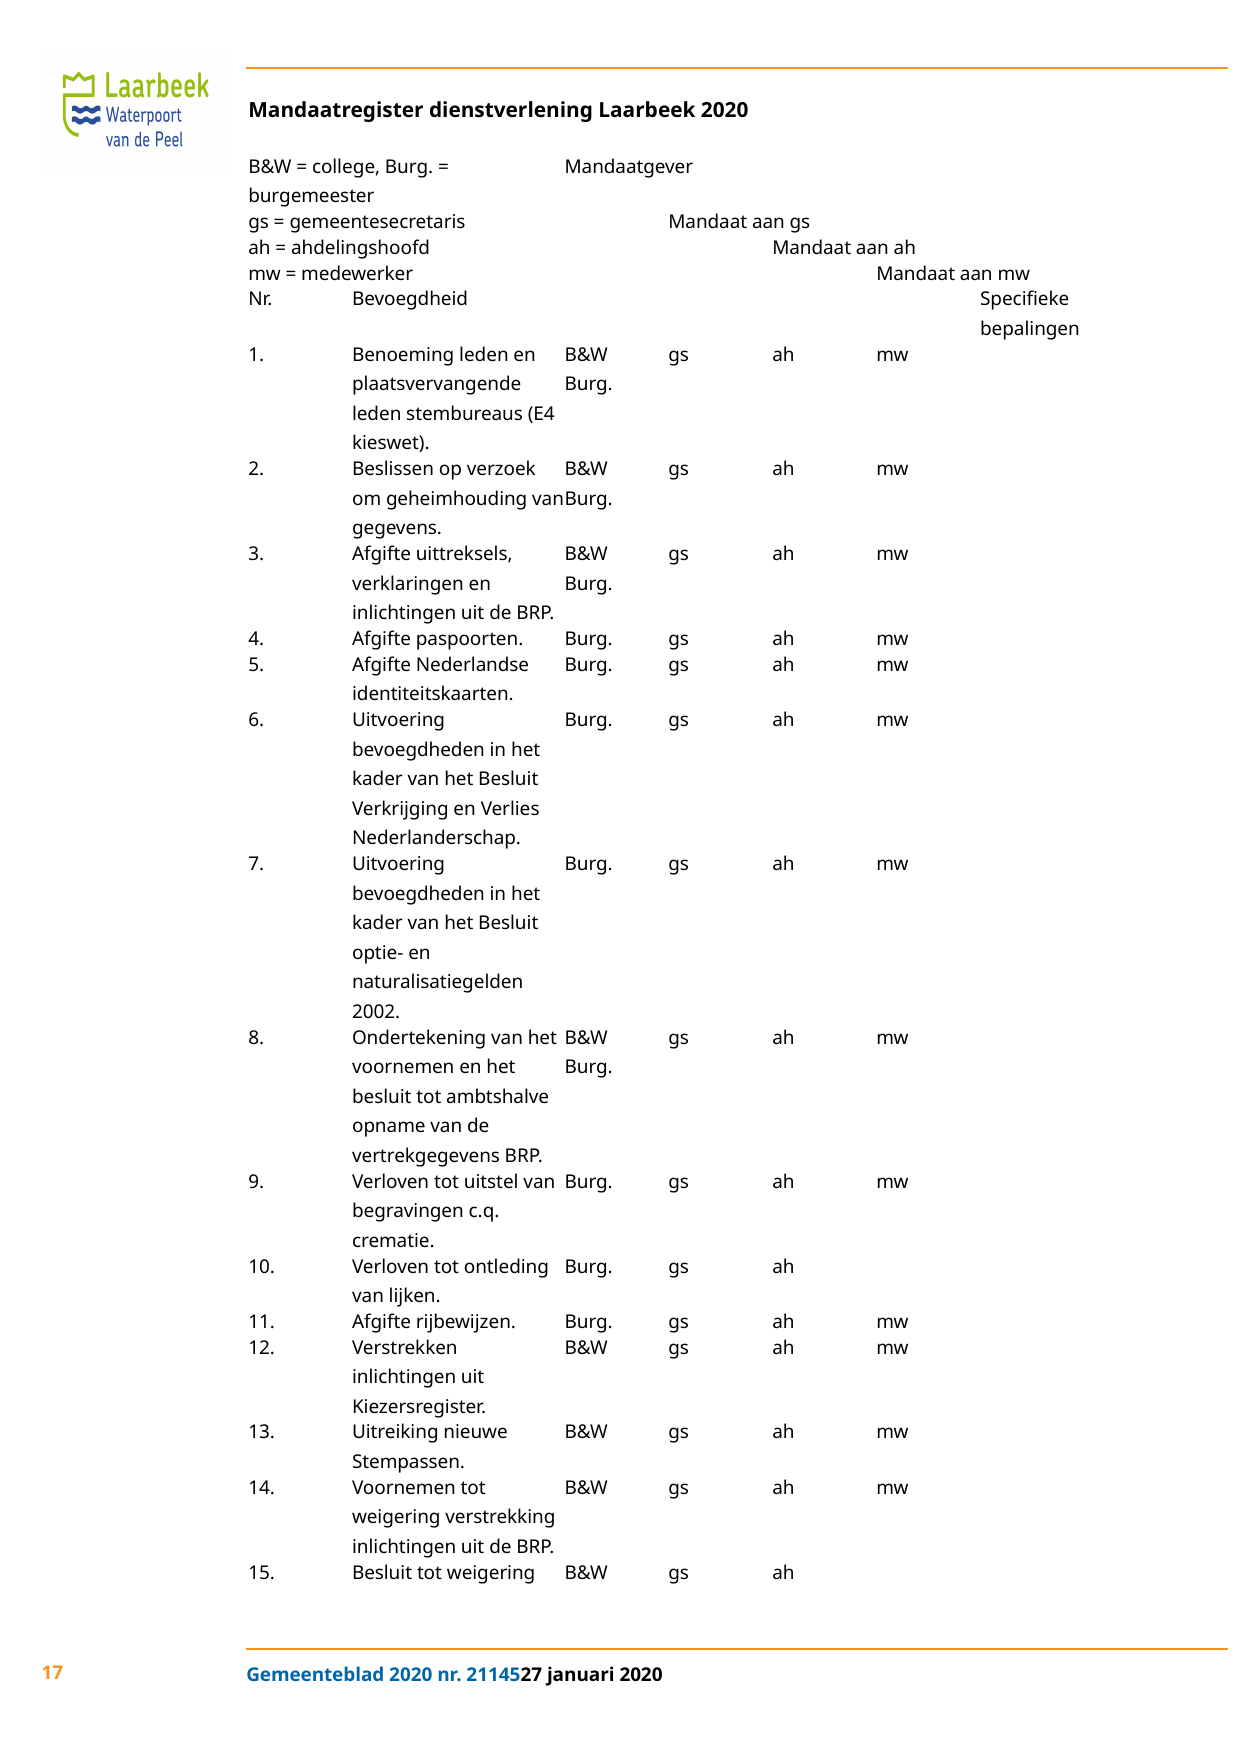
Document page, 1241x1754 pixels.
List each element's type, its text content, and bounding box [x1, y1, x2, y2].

table_cell Uitreiking nieuwe Stempassen. [352, 1419, 564, 1474]
table_cell ah [772, 540, 876, 625]
table_cell Verloven tot uitstel van begravingen c.q. crematie. [352, 1168, 564, 1253]
table_cell ah [772, 850, 876, 1024]
table_cell mw [876, 1308, 980, 1334]
table_header Mandaatgever [564, 153, 1152, 208]
table_cell gs [668, 625, 772, 651]
table_cell Burg. [564, 625, 668, 651]
table_cell B&W [564, 1474, 668, 1559]
table_cell mw [876, 625, 980, 651]
table_cell gs [668, 1419, 772, 1474]
table_cell [980, 455, 1152, 540]
table_cell 13. [248, 1419, 352, 1474]
table_cell [876, 1559, 980, 1585]
table_cell gs [668, 1334, 772, 1419]
table_cell ah [772, 1308, 876, 1334]
table_cell Afgifte Nederlandse identiteitskaarten. [352, 651, 564, 706]
table_header B&W = college, Burg. = burgemeester [248, 153, 564, 208]
table_cell mw [876, 1334, 980, 1419]
table_cell mw [876, 850, 980, 1024]
table_cell gs = gemeentesecretaris [248, 208, 564, 234]
table_cell ah [772, 1334, 876, 1419]
table_cell Burg. [564, 1253, 668, 1308]
table_cell gs [668, 1253, 772, 1308]
table_cell ah [772, 1253, 876, 1308]
table_cell 2. [248, 455, 352, 540]
table_cell [876, 286, 980, 341]
table_cell 7. [248, 850, 352, 1024]
table_cell ah [772, 455, 876, 540]
text Mandaatregister dienstverlening Laarbeek 2020 [248, 95, 1152, 123]
table_cell [980, 1024, 1152, 1168]
table_cell ah [772, 1474, 876, 1559]
table_cell Specifieke bepalingen [980, 286, 1152, 341]
table_cell mw [876, 1419, 980, 1474]
table_cell [772, 260, 876, 341]
table_cell 3. [248, 540, 352, 625]
table_cell Uitvoering bevoegdheden in het kader van het Besluit optie- en naturalisatiegelden 2002. [352, 850, 564, 1024]
table_cell mw [876, 1474, 980, 1559]
table_cell gs [668, 850, 772, 1024]
table_cell [980, 1419, 1152, 1474]
table_cell Mandaat aan mw [876, 260, 1152, 286]
table_cell [980, 1559, 1152, 1585]
table_cell gs [668, 540, 772, 625]
table_cell [980, 1308, 1152, 1334]
table_cell ah [772, 1168, 876, 1253]
table_cell 6. [248, 706, 352, 850]
table_cell gs [668, 706, 772, 850]
picture [41, 47, 231, 172]
table_cell 5. [248, 651, 352, 706]
table_cell 9. [248, 1168, 352, 1253]
table_cell [876, 1253, 980, 1308]
table_cell Uitvoering bevoegdheden in het kader van het Besluit Verkrijging en Verlies Nederlanderschap. [352, 706, 564, 850]
table_cell ah [772, 1419, 876, 1474]
table_cell Verstrekken inlichtingen uit Kiezersregister. [352, 1334, 564, 1419]
table_cell Verloven tot ontleding van lijken. [352, 1253, 564, 1308]
table_cell Burg. [564, 706, 668, 850]
table_cell [980, 651, 1152, 706]
table_cell Mandaat aan ah [772, 234, 1152, 260]
table_cell gs [668, 1308, 772, 1334]
table_cell B&W Burg. [564, 341, 668, 455]
table_cell gs [668, 1474, 772, 1559]
table_cell Afgifte uittreksels, verklaringen en inlichtingen uit de BRP. [352, 540, 564, 625]
table_cell Burg. [564, 1308, 668, 1334]
table_cell 10. [248, 1253, 352, 1308]
table_cell B&W Burg. [564, 540, 668, 625]
table_cell Mandaat aan gs [668, 208, 1152, 234]
table_cell [980, 540, 1152, 625]
table_cell 14. [248, 1474, 352, 1559]
table_cell gs [668, 341, 772, 455]
table_cell Burg. [564, 850, 668, 1024]
table_cell ah = ahdelingshoofd [248, 234, 564, 260]
table_cell mw = medewerker [248, 260, 564, 286]
table_cell [980, 1334, 1152, 1419]
table_cell B&W [564, 1559, 668, 1585]
table_cell mw [876, 540, 980, 625]
table_cell [980, 341, 1152, 455]
table_cell mw [876, 455, 980, 540]
table_cell 12. [248, 1334, 352, 1419]
table_cell gs [668, 455, 772, 540]
table_cell Bevoegdheid [352, 286, 564, 341]
table_cell ah [772, 625, 876, 651]
table_cell mw [876, 706, 980, 850]
table_cell ah [772, 341, 876, 455]
table_cell [980, 1253, 1152, 1308]
table_cell gs [668, 1024, 772, 1168]
table_cell [980, 1168, 1152, 1253]
table_cell Beslissen op verzoek om geheimhouding van gegevens. [352, 455, 564, 540]
table_cell B&W [564, 1334, 668, 1419]
table_cell B&W Burg. [564, 455, 668, 540]
table_cell Burg. [564, 1168, 668, 1253]
table_cell Burg. [564, 651, 668, 706]
table_cell 11. [248, 1308, 352, 1334]
table_cell [668, 234, 772, 341]
table_cell B&W Burg. [564, 1024, 668, 1168]
table_cell Nr. [248, 286, 352, 341]
table_cell 4. [248, 625, 352, 651]
table_cell 1. [248, 341, 352, 455]
table_cell Afgifte paspoorten. [352, 625, 564, 651]
table_cell gs [668, 651, 772, 706]
table_cell ah [772, 651, 876, 706]
table_cell [564, 208, 668, 341]
table_cell [980, 625, 1152, 651]
table_cell Benoeming leden en plaatsvervangende leden stembureaus (E4 kieswet). [352, 341, 564, 455]
table_cell mw [876, 651, 980, 706]
table_cell [980, 1474, 1152, 1559]
table_cell Besluit tot weigering [352, 1559, 564, 1585]
table_cell mw [876, 1168, 980, 1253]
table_cell gs [668, 1559, 772, 1585]
table_cell ah [772, 1559, 876, 1585]
table_cell Afgifte rijbewijzen. [352, 1308, 564, 1334]
table_cell Voornemen tot weigering verstrekking inlichtingen uit de BRP. [352, 1474, 564, 1559]
table_cell ah [772, 1024, 876, 1168]
table_cell mw [876, 341, 980, 455]
table_cell ah [772, 706, 876, 850]
table_cell 8. [248, 1024, 352, 1168]
table_cell [980, 850, 1152, 1024]
table_cell 15. [248, 1559, 352, 1585]
table_cell Ondertekening van het voornemen en het besluit tot ambtshalve opname van de vertrekgegevens BRP. [352, 1024, 564, 1168]
table_cell mw [876, 1024, 980, 1168]
table_cell gs [668, 1168, 772, 1253]
table_cell [980, 706, 1152, 850]
table_cell B&W [564, 1419, 668, 1474]
